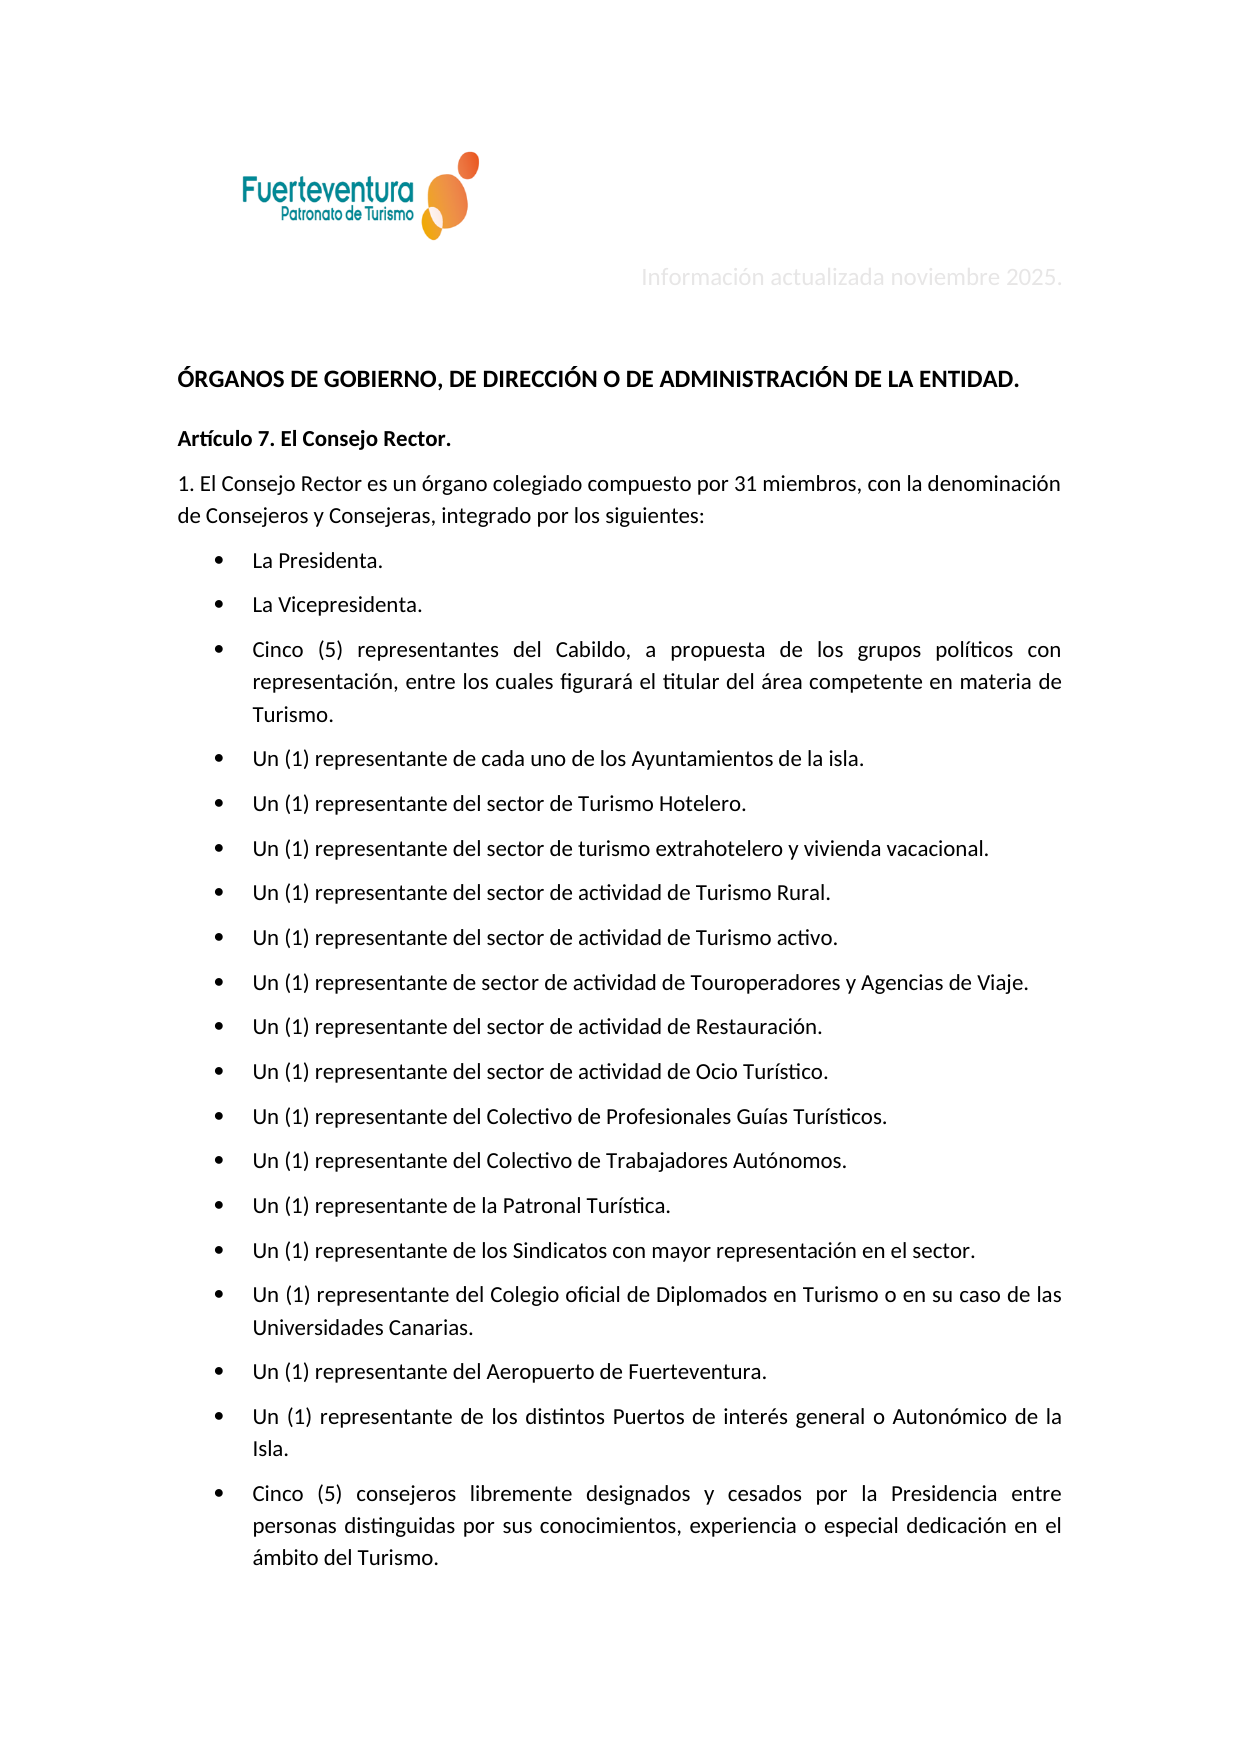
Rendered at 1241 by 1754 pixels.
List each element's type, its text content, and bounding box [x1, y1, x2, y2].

list La Vicepresidenta. [215, 591, 1063, 619]
list La Presidenta. [215, 546, 1063, 574]
list Un (1) representante de la Patronal Turística. [215, 1191, 1063, 1219]
list Un (1) representante del sector de actividad de Ocio Turístico. [215, 1057, 1063, 1085]
list Un (1) representante de sector de actividad de Touroperadores y Agencias de Viaje. [215, 968, 1063, 996]
list Cinco (5) consejeros libremente designados y cesados por la Presidencia entre personas distinguidas por sus conocimientos, experiencia o especial dedicación en el ámbito del Turismo. [215, 1479, 1063, 1571]
text Artículo 7. El Consejo Rector. [177, 424, 1063, 452]
text ÓRGANOS DE GOBIERNO, DE DIRECCIÓN O DE ADMINISTRACIÓN DE LA ENTIDAD. [177, 363, 1063, 394]
list Un (1) representante de los distintos Puertos de interés general o Autonómico de la Isla. [215, 1402, 1063, 1462]
text 1. El Consejo Rector es un órgano colegiado compuesto por 31 miembros, con la denominación de Consejeros y Consejeras, integrado por los siguientes: [177, 469, 1063, 529]
list Un (1) representante del sector de actividad de Turismo activo. [215, 923, 1063, 951]
list Un (1) representante del sector de actividad de Restauración. [215, 1012, 1063, 1041]
text Información actualizada noviembre 2025. [177, 261, 1063, 291]
list Un (1) representante del Colectivo de Trabajadores Autónomos. [215, 1147, 1063, 1174]
list Un (1) representante del Colegio oficial de Diplomados en Turismo o en su caso de las Universidades Canarias. [215, 1281, 1063, 1341]
list Un (1) representante del Aeropuerto de Fuerteventura. [215, 1357, 1063, 1386]
list Cinco (5) representantes del Cabildo, a propuesta de los grupos políticos con representación, entre los cuales figurará el titular del área competente en materia de Turismo. [215, 635, 1063, 728]
list Un (1) representante del sector de turismo extrahotelero y vivienda vacacional. [215, 834, 1063, 862]
list Un (1) representante del sector de actividad de Turismo Rural. [215, 878, 1063, 906]
list Un (1) representante del sector de Turismo Hotelero. [215, 789, 1063, 817]
list Un (1) representante de cada uno de los Ayuntamientos de la isla. [215, 744, 1063, 772]
list Un (1) representante de los Sindicatos con mayor representación en el sector. [215, 1236, 1063, 1264]
list Un (1) representante del Colectivo de Profesionales Guías Turísticos. [215, 1102, 1063, 1130]
